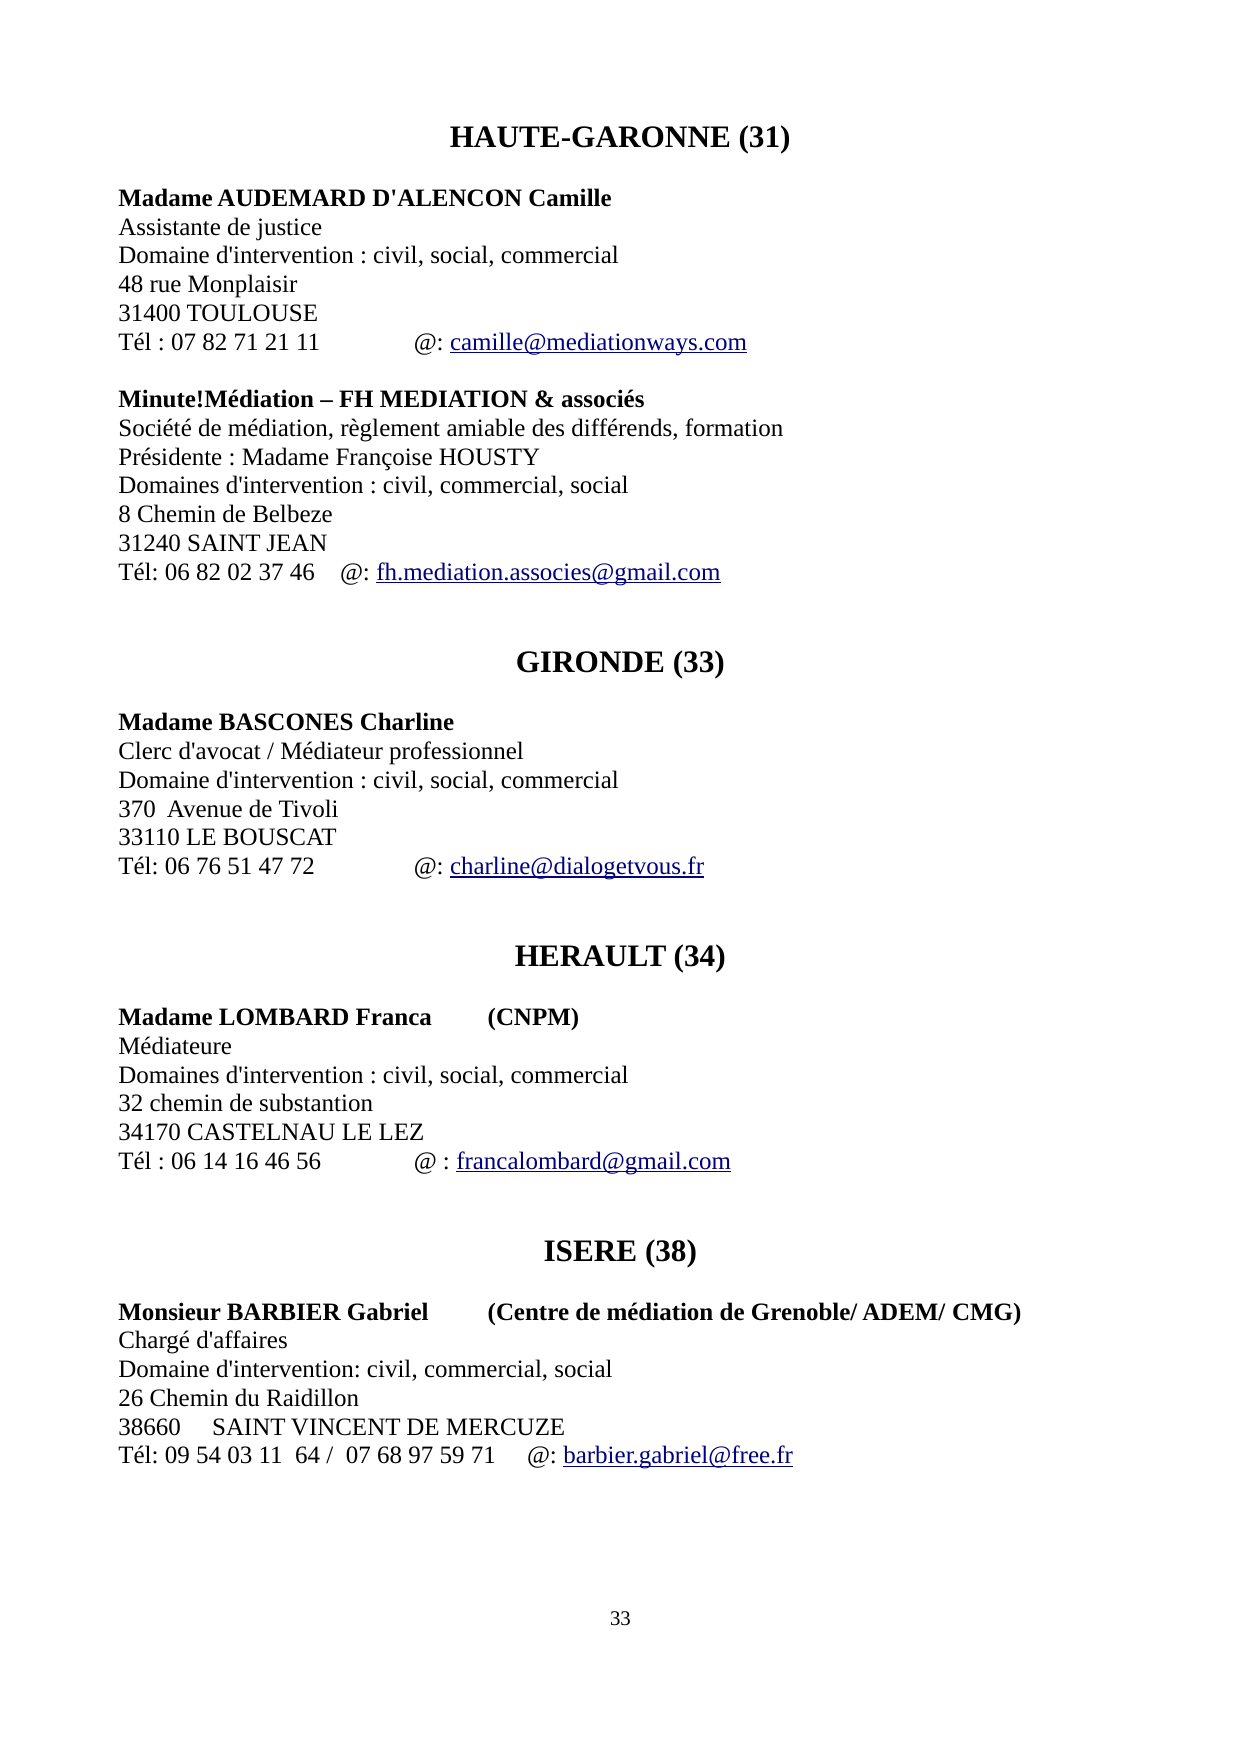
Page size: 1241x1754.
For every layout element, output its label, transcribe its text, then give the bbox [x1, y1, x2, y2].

text Tél : 07 82 71 21 11 @: camille@mediationways.com [118, 327, 1122, 355]
text 8 Chemin de Belbeze [118, 499, 1122, 528]
text Domaine d'intervention : civil, social, commercial [118, 765, 1122, 794]
text 33110 LE BOUSCAT [118, 822, 1122, 851]
text 31400 TOULOUSE [118, 298, 1122, 327]
text Minute!Médiation – FH MEDIATION & associés [118, 384, 1122, 413]
text Chargé d'affaires [118, 1326, 1122, 1354]
text 32 chemin de substantion [118, 1088, 1122, 1117]
text Clerc d'avocat / Médiateur professionnel [118, 736, 1122, 765]
text Madame LOMBARD Franca (CNPM) [118, 1002, 1122, 1031]
text Société de médiation, règlement amiable des différends, formation [118, 413, 1122, 442]
text Monsieur BARBIER Gabriel (Centre de médiation de Grenoble/ ADEM/ CMG) [118, 1297, 1122, 1326]
text Domaine d'intervention: civil, commercial, social [118, 1354, 1122, 1383]
text 26 Chemin du Raidillon [118, 1383, 1122, 1412]
text Domaines d'intervention : civil, commercial, social [118, 470, 1122, 499]
subtitle HAUTE-GARONNE (31) [118, 118, 1122, 154]
text Tél: 06 82 02 37 46 @: fh.mediation.associes@gmail.com [118, 557, 1122, 585]
text Domaine d'intervention : civil, social, commercial [118, 240, 1122, 269]
text Tél : 06 14 16 46 56 @ : francalombard@gmail.com [118, 1146, 1122, 1175]
text 370 Avenue de Tivoli [118, 794, 1122, 822]
text Tél: 09 54 03 11 64 / 07 68 97 59 71 @: barbier.gabriel@free.fr [118, 1441, 1122, 1469]
text Madame AUDEMARD D'ALENCON Camille [118, 183, 1122, 212]
text 34170 CASTELNAU LE LEZ [118, 1117, 1122, 1146]
text Tél: 06 76 51 47 72 @: charline@dialogetvous.fr [118, 851, 1122, 880]
subtitle ISERE (38) [118, 1232, 1122, 1268]
text 31240 SAINT JEAN [118, 528, 1122, 557]
subtitle GIRONDE (33) [118, 643, 1122, 679]
text Domaines d'intervention : civil, social, commercial [118, 1060, 1122, 1088]
text 48 rue Monplaisir [118, 269, 1122, 298]
text Présidente : Madame Françoise HOUSTY [118, 442, 1122, 470]
text Madame BASCONES Charline [118, 707, 1122, 736]
text Médiateure [118, 1031, 1122, 1060]
text Assistante de justice [118, 212, 1122, 240]
text 38660 SAINT VINCENT DE MERCUZE [118, 1412, 1122, 1441]
subtitle HERAULT (34) [118, 937, 1122, 973]
